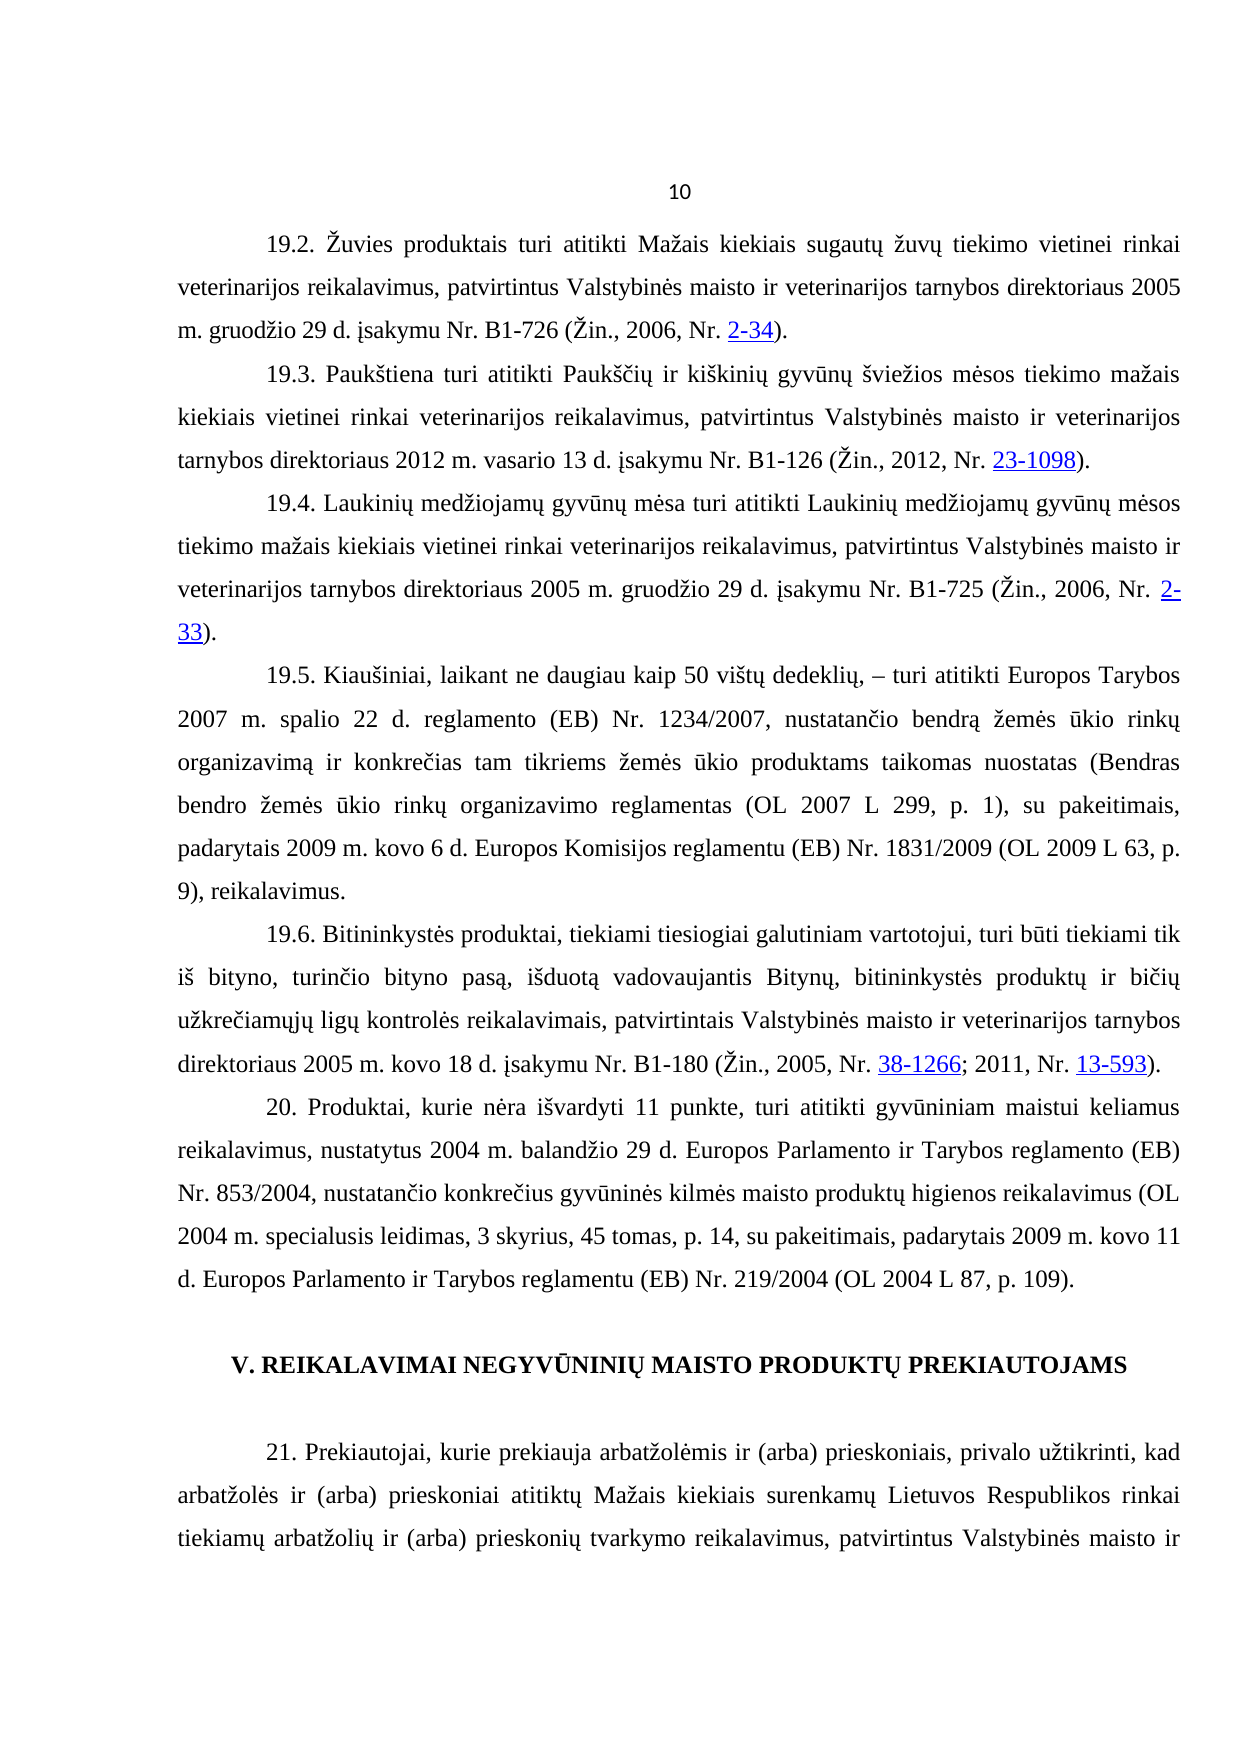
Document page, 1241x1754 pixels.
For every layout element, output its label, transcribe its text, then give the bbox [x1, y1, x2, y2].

text 19.4. Laukinių medžiojamų gyvūnų mėsa turi atitikti Laukinių medžiojamų gyvūnų mėsos tiekimo mažais kiekiais vietinei rinkai veterinarijos reikalavimus, patvirtintus Valstybinės maisto ir veterinarijos tarnybos direktoriaus 2005 m. gruodžio 29 d. įsakymu Nr. B1-725 (Žin., 2006, Nr. 2-33). [177, 488, 1181, 646]
text 21. Prekiautojai, kurie prekiauja arbatžolėmis ir (arba) prieskoniais, privalo užtikrinti, kad arbatžolės ir (arba) prieskoniai atitiktų Mažais kiekiais surenkamų Lietuvos Respublikos rinkai tiekiamų arbatžolių ir (arba) prieskonių tvarkymo reikalavimus, patvirtintus Valstybinės maisto ir [177, 1437, 1181, 1552]
text 19.5. Kiaušiniai, laikant ne daugiau kaip 50 vištų dedeklių, – turi atitikti Europos Tarybos 2007 m. spalio 22 d. reglamento (EB) Nr. 1234/2007, nustatančio bendrą žemės ūkio rinkų organizavimą ir konkrečias tam tikriems žemės ūkio produktams taikomas nuostatas (Bendras bendro žemės ūkio rinkų organizavimo reglamentas (OL 2007 L 299, p. 1), su pakeitimais, padarytais 2009 m. kovo 6 d. Europos Komisijos reglamentu (EB) Nr. 1831/2009 (OL 2009 L 63, p. 9), reikalavimus. [177, 661, 1181, 905]
text 19.6. Bitininkystės produktai, tiekiami tiesiogiai galutiniam vartotojui, turi būti tiekiami tik iš bityno, turinčio bityno pasą, išduotą vadovaujantis Bitynų, bitininkystės produktų ir bičių užkrečiamųjų ligų kontrolės reikalavimais, patvirtintais Valstybinės maisto ir veterinarijos tarnybos direktoriaus 2005 m. kovo 18 d. įsakymu Nr. B1-180 (Žin., 2005, Nr. 38-1266; 2011, Nr. 13-593). [177, 919, 1181, 1077]
text 19.2. Žuvies produktais turi atitikti Mažais kiekiais sugautų žuvų tiekimo vietinei rinkai veterinarijos reikalavimus, patvirtintus Valstybinės maisto ir veterinarijos tarnybos direktoriaus 2005 m. gruodžio 29 d. įsakymu Nr. B1-726 (Žin., 2006, Nr. 2-34). [177, 229, 1181, 344]
text 20. Produktai, kurie nėra išvardyti 11 punkte, turi atitikti gyvūniniam maistui keliamus reikalavimus, nustatytus 2004 m. balandžio 29 d. Europos Parlamento ir Tarybos reglamento (EB) Nr. 853/2004, nustatančio konkrečius gyvūninės kilmės maisto produktų higienos reikalavimus (OL 2004 m. specialusis leidimas, 3 skyrius, 45 tomas, p. 14, su pakeitimais, padarytais 2009 m. kovo 11 d. Europos Parlamento ir Tarybos reglamentu (EB) Nr. 219/2004 (OL 2004 L 87, p. 109). [177, 1092, 1181, 1293]
text 19.3. Paukštiena turi atitikti Paukščių ir kiškinių gyvūnų šviežios mėsos tiekimo mažais kiekiais vietinei rinkai veterinarijos reikalavimus, patvirtintus Valstybinės maisto ir veterinarijos tarnybos direktoriaus 2012 m. vasario 13 d. įsakymu Nr. B1-126 (Žin., 2012, Nr. 23-1098). [177, 359, 1181, 474]
text V. REIKALAVIMAI NEGYVŪNINIų MAISTO PRODUKTų PREKIAUtojams [177, 1351, 1181, 1379]
